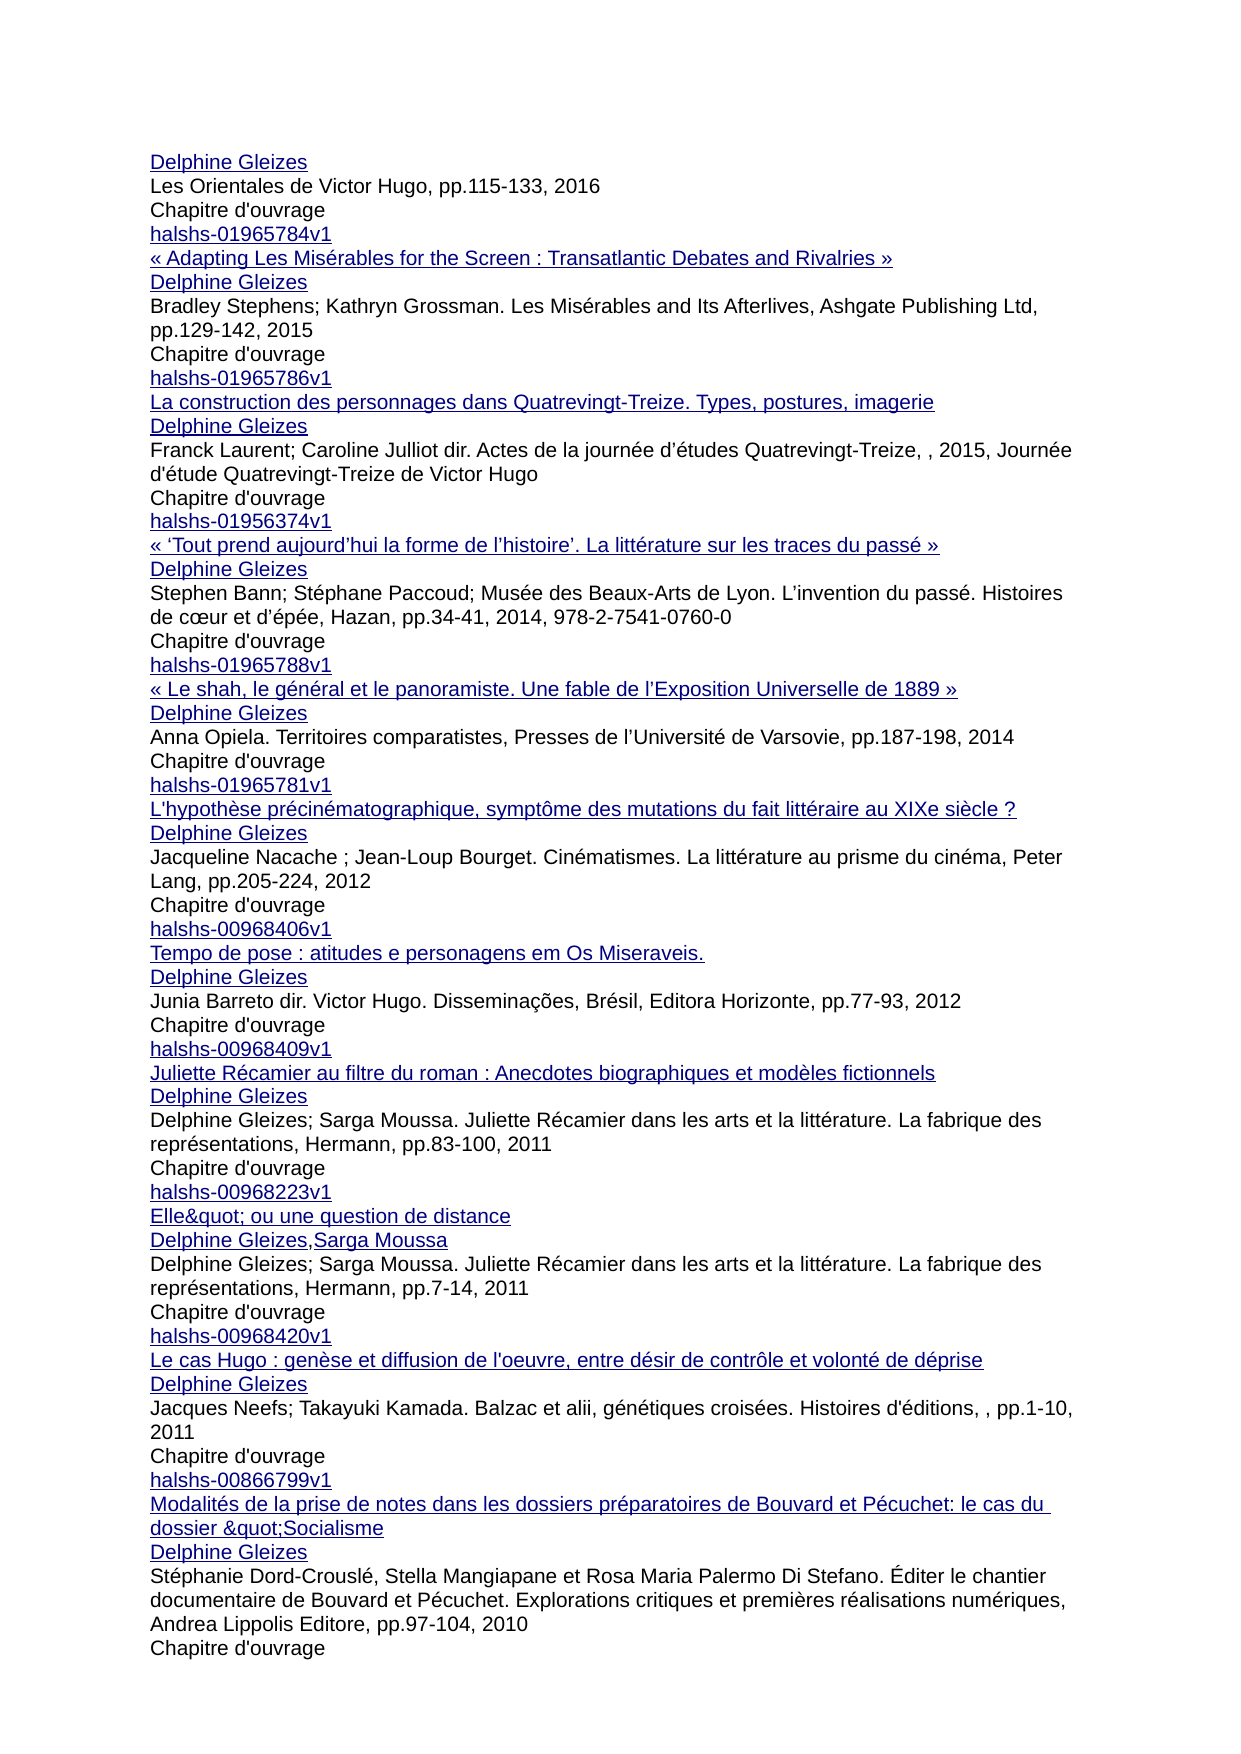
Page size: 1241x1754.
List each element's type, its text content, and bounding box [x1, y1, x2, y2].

table_cell Modalités de la prise de notes dans les dossiers préparatoires de Bouvard et Pécuchet: le cas du dossier &quot;Socialisme Delphine Gleizes Stéphanie Dord-Crouslé, Stella Mangiapane et Rosa Maria Palermo Di Stefano. Éditer le chantier documentaire de Bouvard et Pécuchet. Explorations critiques et premières réalisations numériques, Andrea Lippolis Editore, pp.97-104, 2010 Chapitre d'ouvrage [150, 1492, 1090, 1659]
table_cell Tempo de pose : atitudes e personagens em Os Miseraveis. Delphine Gleizes Junia Barreto dir. Victor Hugo. Disseminações, Brésil, Editora Horizonte, pp.77-93, 2012 Chapitre d'ouvrage halshs-00968409v1 [150, 941, 1090, 1060]
table_cell L'hypothèse précinématographique, symptôme des mutations du fait littéraire au XIXe siècle ? Delphine Gleizes Jacqueline Nacache ; Jean-Loup Bourget. Cinématismes. La littérature au prisme du cinéma, Peter Lang, pp.205-224, 2012 Chapitre d'ouvrage halshs-00968406v1 [150, 797, 1090, 941]
table_cell La construction des personnages dans Quatrevingt-Treize. Types, postures, imagerie Delphine Gleizes Franck Laurent; Caroline Julliot dir. Actes de la journée d’études Quatrevingt-Treize, , 2015, Journée d'étude Quatrevingt-Treize de Victor Hugo Chapitre d'ouvrage halshs-01956374v1 [150, 390, 1090, 533]
table_cell « ‘Tout prend aujourd’hui la forme de l’histoire’. La littérature sur les traces du passé » Delphine Gleizes Stephen Bann; Stéphane Paccoud; Musée des Beaux-Arts de Lyon. L’invention du passé. Histoires de cœur et d’épée, Hazan, pp.34-41, 2014, 978-2-7541-0760-0 Chapitre d'ouvrage halshs-01965788v1 [150, 533, 1090, 677]
table_cell Elle&quot; ou une question de distance Delphine Gleizes,Sarga Moussa Delphine Gleizes; Sarga Moussa. Juliette Récamier dans les arts et la littérature. La fabrique des représentations, Hermann, pp.7-14, 2011 Chapitre d'ouvrage halshs-00968420v1 [150, 1204, 1090, 1348]
table_cell « Le shah, le général et le panoramiste. Une fable de l’Exposition Universelle de 1889 » Delphine Gleizes Anna Opiela. Territoires comparatistes, Presses de l’Université de Varsovie, pp.187-198, 2014 Chapitre d'ouvrage halshs-01965781v1 [150, 677, 1090, 797]
table_cell Juliette Récamier au filtre du roman : Anecdotes biographiques et modèles fictionnels Delphine Gleizes Delphine Gleizes; Sarga Moussa. Juliette Récamier dans les arts et la littérature. La fabrique des représentations, Hermann, pp.83-100, 2011 Chapitre d'ouvrage halshs-00968223v1 [150, 1060, 1090, 1204]
table_cell « Adapting Les Misérables for the Screen : Transatlantic Debates and Rivalries » Delphine Gleizes Bradley Stephens; Kathryn Grossman. Les Misérables and Its Afterlives, Ashgate Publishing Ltd, pp.129-142, 2015 Chapitre d'ouvrage halshs-01965786v1 [150, 246, 1090, 389]
table_cell Le cas Hugo : genèse et diffusion de l'oeuvre, entre désir de contrôle et volonté de déprise Delphine Gleizes Jacques Neefs; Takayuki Kamada. Balzac et alii, génétiques croisées. Histoires d'éditions, , pp.1-10, 2011 Chapitre d'ouvrage halshs-00866799v1 [150, 1348, 1090, 1492]
table_cell Delphine Gleizes Les Orientales de Victor Hugo, pp.115-133, 2016 Chapitre d'ouvrage halshs-01965784v1 [150, 150, 1090, 246]
